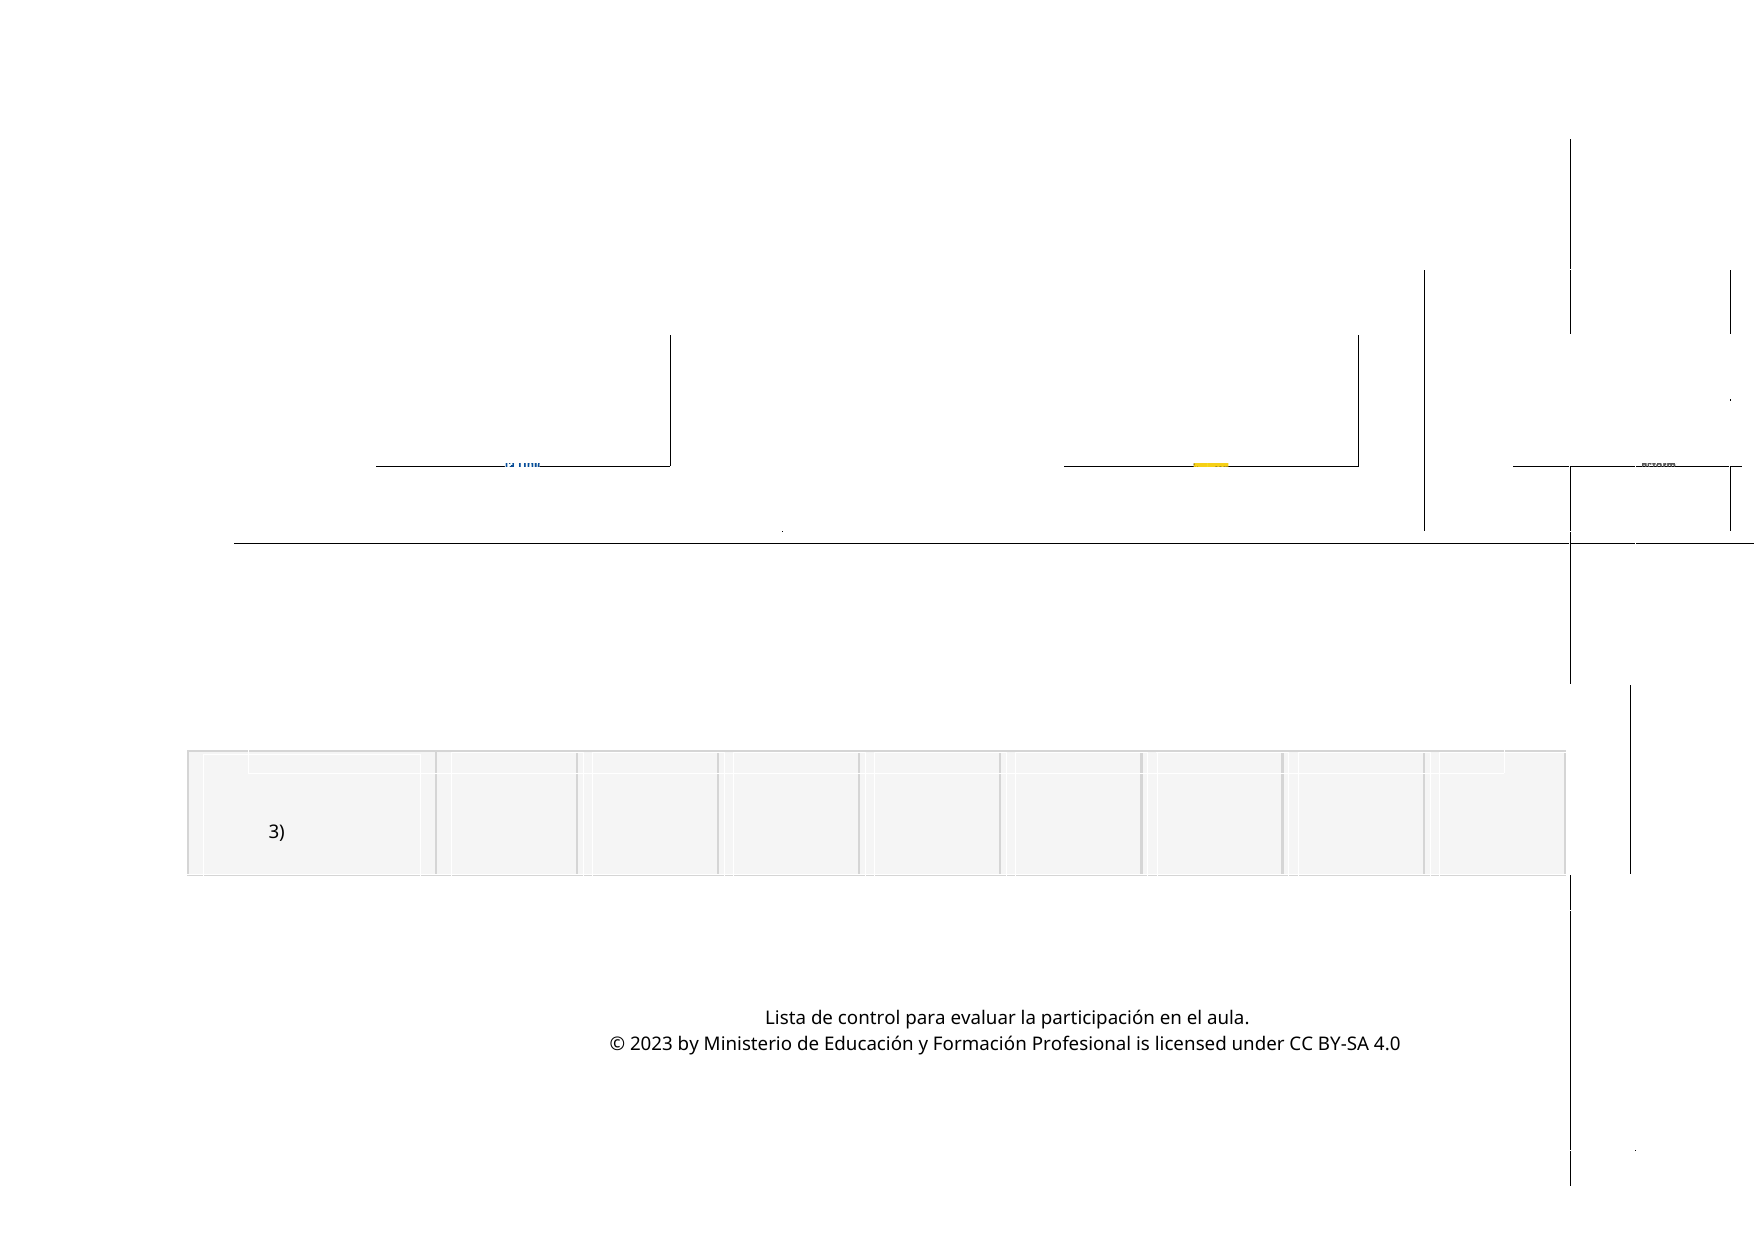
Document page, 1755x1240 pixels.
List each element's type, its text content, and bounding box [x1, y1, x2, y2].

table_cell [734, 774, 858, 874]
table_cell [719, 774, 724, 874]
table_cell [1425, 753, 1430, 773]
table_cell [1440, 753, 1504, 773]
table_cell [866, 752, 874, 773]
table_cell [1143, 774, 1147, 874]
table_cell [593, 753, 717, 773]
table_cell 3) [204, 755, 420, 874]
table_cell [249, 752, 435, 773]
table_cell [875, 774, 999, 874]
table_cell [1001, 774, 1006, 874]
table_cell [1148, 774, 1157, 874]
table_cell [1158, 753, 1281, 773]
table_cell [1299, 753, 1423, 773]
table_cell [1425, 774, 1430, 874]
table_cell [1284, 753, 1288, 773]
table_cell [734, 753, 858, 773]
table_cell [578, 753, 583, 773]
table_cell [452, 753, 576, 773]
table_cell [860, 753, 865, 773]
table_cell [725, 752, 733, 773]
table_cell [875, 753, 999, 773]
table_cell [578, 774, 583, 874]
table_cell [1440, 753, 1564, 874]
table_cell [1007, 774, 1015, 874]
table_cell [1016, 774, 1140, 874]
table_cell [1431, 774, 1439, 874]
table_cell [452, 774, 576, 874]
table_cell [1284, 774, 1288, 874]
table_cell [437, 752, 451, 773]
table_cell [437, 774, 451, 874]
table_cell [584, 752, 592, 773]
table_cell [1001, 753, 1006, 773]
table_cell [725, 774, 733, 874]
table_cell [1007, 752, 1015, 773]
table_cell [1289, 774, 1298, 874]
table_cell [584, 774, 592, 874]
table_cell [1143, 753, 1147, 773]
table_cell [1016, 753, 1140, 773]
table_cell [1431, 752, 1439, 773]
table_cell [1148, 752, 1157, 773]
table_cell [719, 753, 724, 773]
table_cell [1158, 774, 1281, 874]
table_cell [189, 752, 248, 874]
table_cell [593, 774, 717, 874]
table_cell [1289, 752, 1298, 773]
table_cell [860, 774, 865, 874]
table_cell [866, 774, 874, 874]
table_cell [421, 774, 435, 874]
table_cell [1299, 774, 1423, 874]
